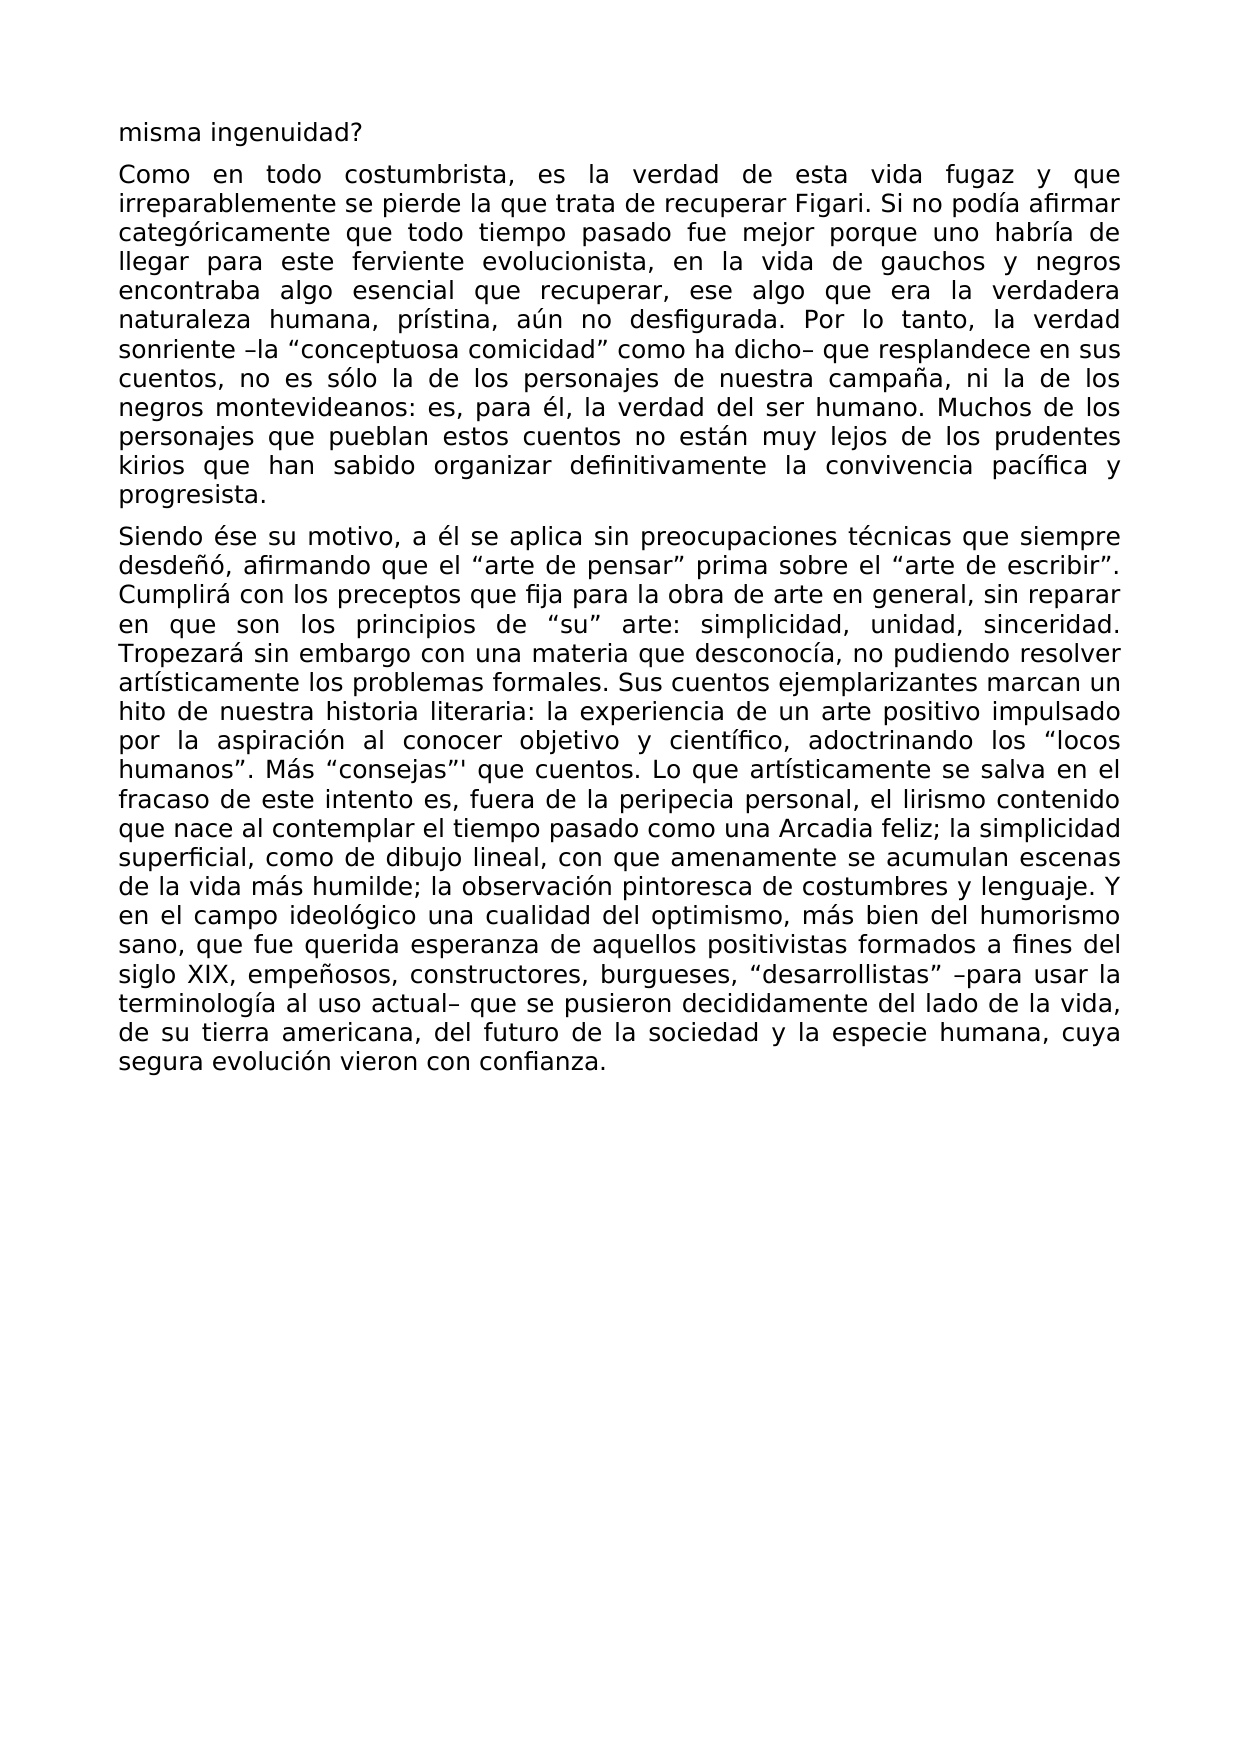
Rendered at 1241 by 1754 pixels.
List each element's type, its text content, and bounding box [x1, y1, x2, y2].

text Siendo ése su motivo, a él se aplica sin preocupaciones técnicas que siempre desdeñó, afirmando que el “arte de pensar” prima sobre el “arte de escribir”. Cumplirá con los preceptos que fija para la obra de arte en general, sin reparar en que son los principios de “su” arte: simplicidad, unidad, sinceridad. Tropezará sin embargo con una materia que desconocía, no pudiendo resolver artísticamente los problemas formales. Sus cuentos ejemplarizantes marcan un hito de nuestra historia literaria: la experiencia de un arte positivo impulsado por la aspiración al conocer objetivo y científico, adoctrinando los “locos humanos”. Más “consejas”' que cuentos. Lo que artísticamente se salva en el fracaso de este intento es, fuera de la peripecia personal, el lirismo contenido que nace al contemplar el tiempo pasado como una Arcadia feliz; la simplicidad superficial, como de dibujo lineal, con que amenamente se acumulan escenas de la vida más humilde; la observación pintoresca de costumbres y lenguaje. Y en el campo ideológico una cualidad del optimismo, más bien del humorismo sano, que fue querida esperanza de aquellos positivistas formados a fines del siglo XIX, empeñosos, constructores, burgueses, “desarrollistas” –para usar la terminología al uso actual– que se pusieron decididamente del lado de la vida, de su tierra americana, del futuro de la sociedad y la especie humana, cuya segura evolución vieron con confianza. [118, 522, 1122, 1076]
text Como en todo costumbrista, es la verdad de esta vida fugaz y que irreparablemente se pierde la que trata de recuperar Figari. Si no podía afirmar categóricamente que todo tiempo pasado fue mejor porque uno habría de llegar para este ferviente evolucionista, en la vida de gauchos y negros encontraba algo esencial que recuperar, ese algo que era la verdadera naturaleza humana, prístina, aún no desfigurada. Por lo tanto, la verdad sonriente –la “conceptuosa comicidad” como ha dicho– que resplandece en sus cuentos, no es sólo la de los personajes de nuestra campaña, ni la de los negros montevideanos: es, para él, la verdad del ser humano. Muchos de los personajes que pueblan estos cuentos no están muy lejos de los prudentes kirios que han sabido organizar definitivamente la convivencia pacífica y progresista. [118, 160, 1122, 510]
text misma ingenuidad? [118, 118, 1122, 147]
